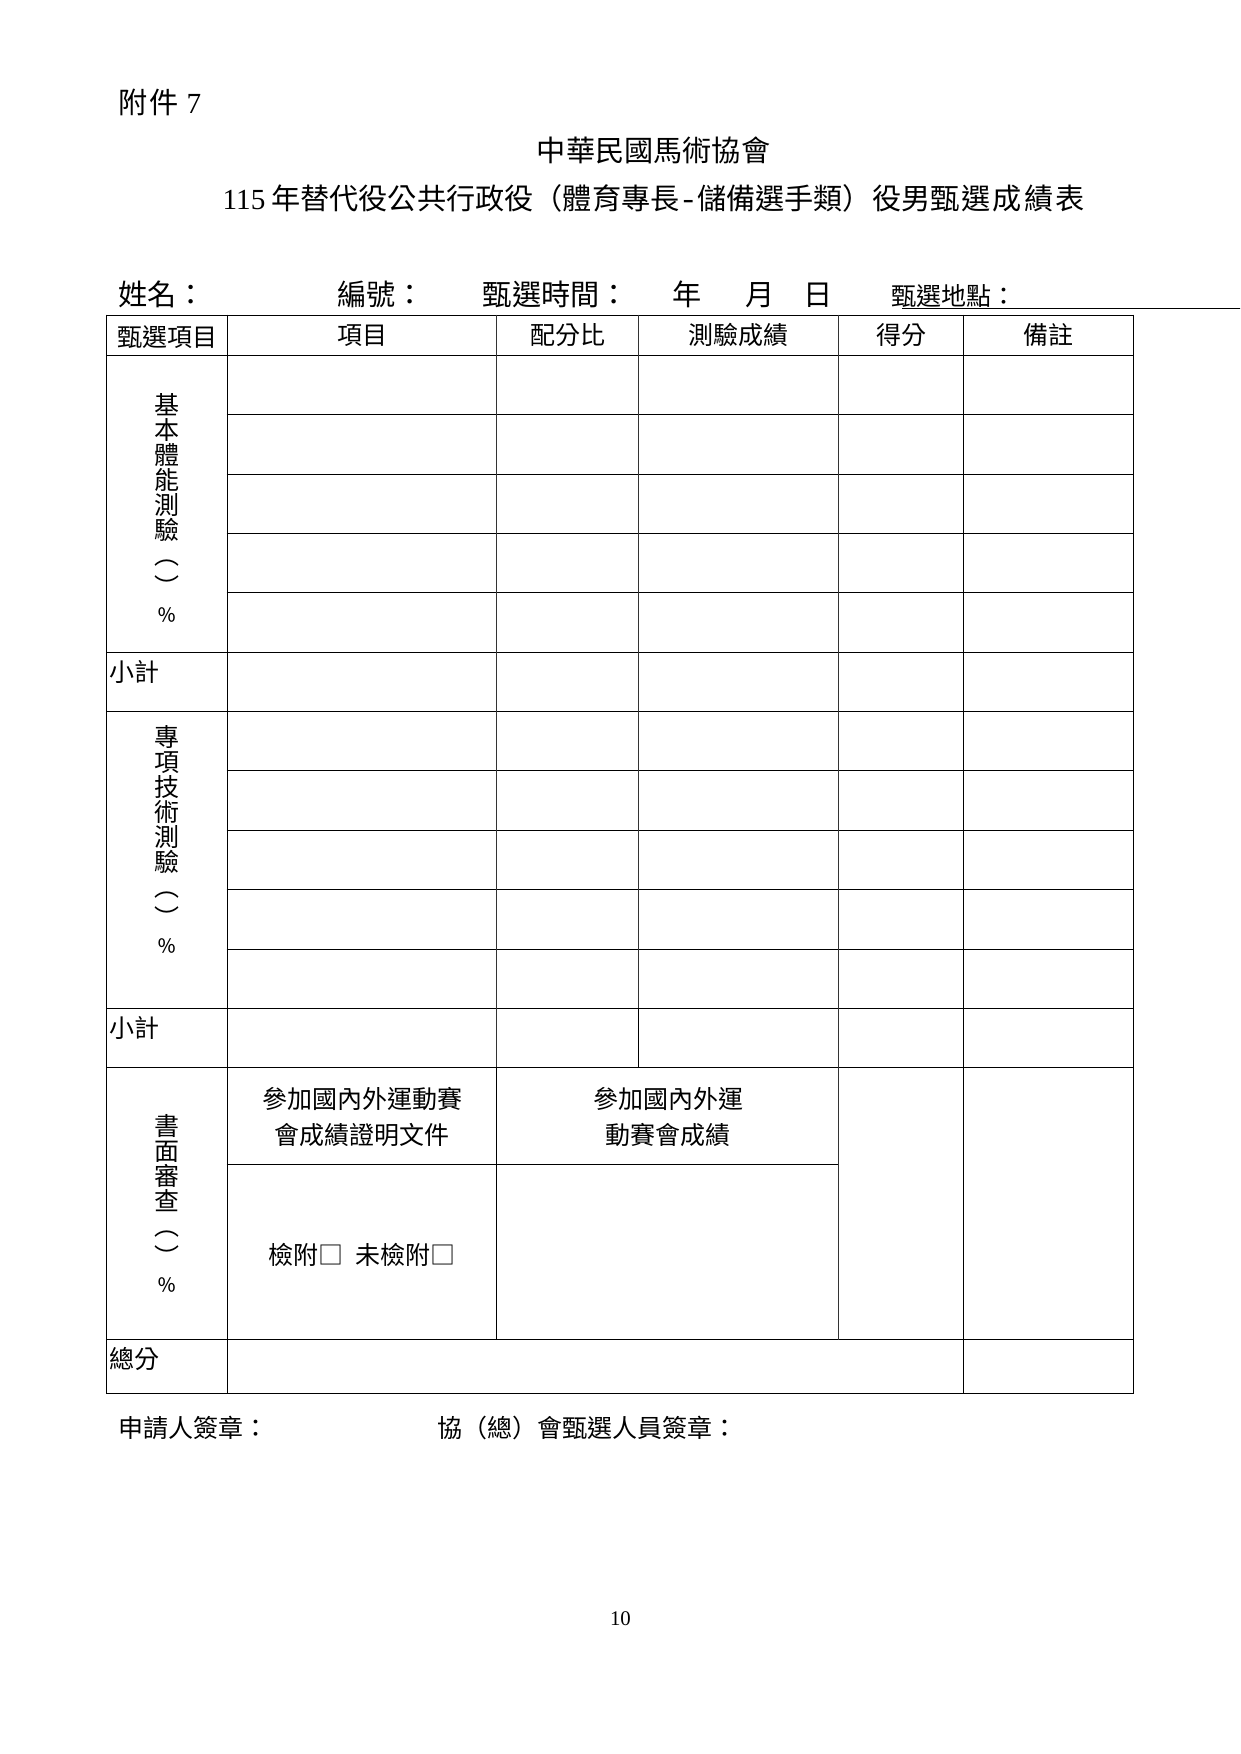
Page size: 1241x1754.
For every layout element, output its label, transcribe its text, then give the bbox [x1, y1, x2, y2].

table_cell [839, 890, 963, 948]
table_cell [497, 356, 638, 414]
table_cell [839, 653, 963, 711]
table_header 測驗成績 [639, 316, 838, 355]
table_cell [228, 831, 496, 889]
table_cell [964, 771, 1133, 830]
table_cell [839, 831, 963, 889]
table_cell [497, 534, 638, 592]
table_cell [228, 534, 496, 592]
table_cell [497, 712, 638, 770]
table_header 得分 [839, 316, 963, 355]
table_cell [228, 1340, 963, 1393]
table_cell [964, 890, 1133, 948]
table_cell [497, 950, 638, 1008]
table_header 配分比 [497, 316, 638, 355]
table_cell 小計 [107, 1009, 227, 1067]
table_cell [839, 475, 963, 533]
table_cell [228, 1009, 496, 1067]
table_cell [639, 1009, 838, 1067]
table_cell 檢附□ 未檢附□ [228, 1165, 496, 1338]
text 姓名： 編號： 甄選時間： 年 月 日 甄選地點： [118, 267, 1122, 314]
table_cell [964, 593, 1133, 652]
table_cell [228, 415, 496, 473]
table_cell [839, 771, 963, 830]
table_header 備註 [964, 316, 1133, 355]
table_cell [964, 475, 1133, 533]
table_cell [639, 950, 838, 1008]
table_cell [964, 534, 1133, 592]
table_cell [228, 771, 496, 830]
table_cell [964, 415, 1133, 473]
table_cell [639, 593, 838, 652]
table_cell [964, 653, 1133, 711]
text 中華民國馬術協會 [118, 123, 1122, 171]
table_cell [639, 356, 838, 414]
table_cell [497, 593, 638, 652]
table_cell [639, 890, 838, 948]
table_cell [639, 831, 838, 889]
table_cell 書面審查（ ）﹪ [107, 1068, 227, 1338]
table_cell [228, 356, 496, 414]
table_cell [964, 356, 1133, 414]
text 申請人簽章： 協（總）會甄選人員簽章： [118, 1394, 1122, 1448]
table_cell [839, 950, 963, 1008]
table_cell [639, 475, 838, 533]
table_cell [964, 1009, 1133, 1067]
table_cell [228, 950, 496, 1008]
table_cell [497, 1009, 638, 1067]
table_cell 小計 [107, 653, 227, 711]
table_cell [839, 356, 963, 414]
table_cell [639, 712, 838, 770]
table_cell [839, 593, 963, 652]
table_cell 總分 [107, 1340, 227, 1393]
table_cell [639, 415, 838, 473]
table_cell [964, 831, 1133, 889]
table_cell [497, 831, 638, 889]
table_cell 參加國內外運 動賽會成績 [497, 1068, 838, 1163]
table_cell [497, 415, 638, 473]
table_cell [497, 890, 638, 948]
table_cell [228, 890, 496, 948]
table_cell [639, 534, 838, 592]
table_cell [228, 712, 496, 770]
table_cell [839, 534, 963, 592]
table_cell 參加國內外運動賽 會成績證明文件 [228, 1068, 496, 1163]
table_cell 基本體能測驗（ ）﹪ [107, 356, 227, 652]
table_cell [964, 1340, 1133, 1393]
table_cell [497, 653, 638, 711]
table_cell [228, 653, 496, 711]
table_cell [839, 1009, 963, 1067]
table_cell [497, 475, 638, 533]
table_cell [839, 415, 963, 473]
table_cell [964, 950, 1133, 1008]
text 115年替代役公共行政役（體育專長-儲備選手類）役男甄選成績表 [118, 171, 1122, 219]
table_cell [497, 1165, 838, 1338]
text 附件7 [118, 75, 1122, 123]
table_cell [639, 653, 838, 711]
table_cell [228, 475, 496, 533]
table_cell [228, 593, 496, 652]
table_cell [839, 1068, 963, 1338]
table_cell [497, 771, 638, 830]
table_header 項目 [228, 316, 496, 355]
table_cell 專項技術測驗（ ）﹪ [107, 712, 227, 1008]
table_cell [839, 712, 963, 770]
table_cell [964, 712, 1133, 770]
table_header 甄選項目 [107, 316, 227, 355]
table_cell [639, 771, 838, 830]
table_cell [964, 1068, 1133, 1338]
